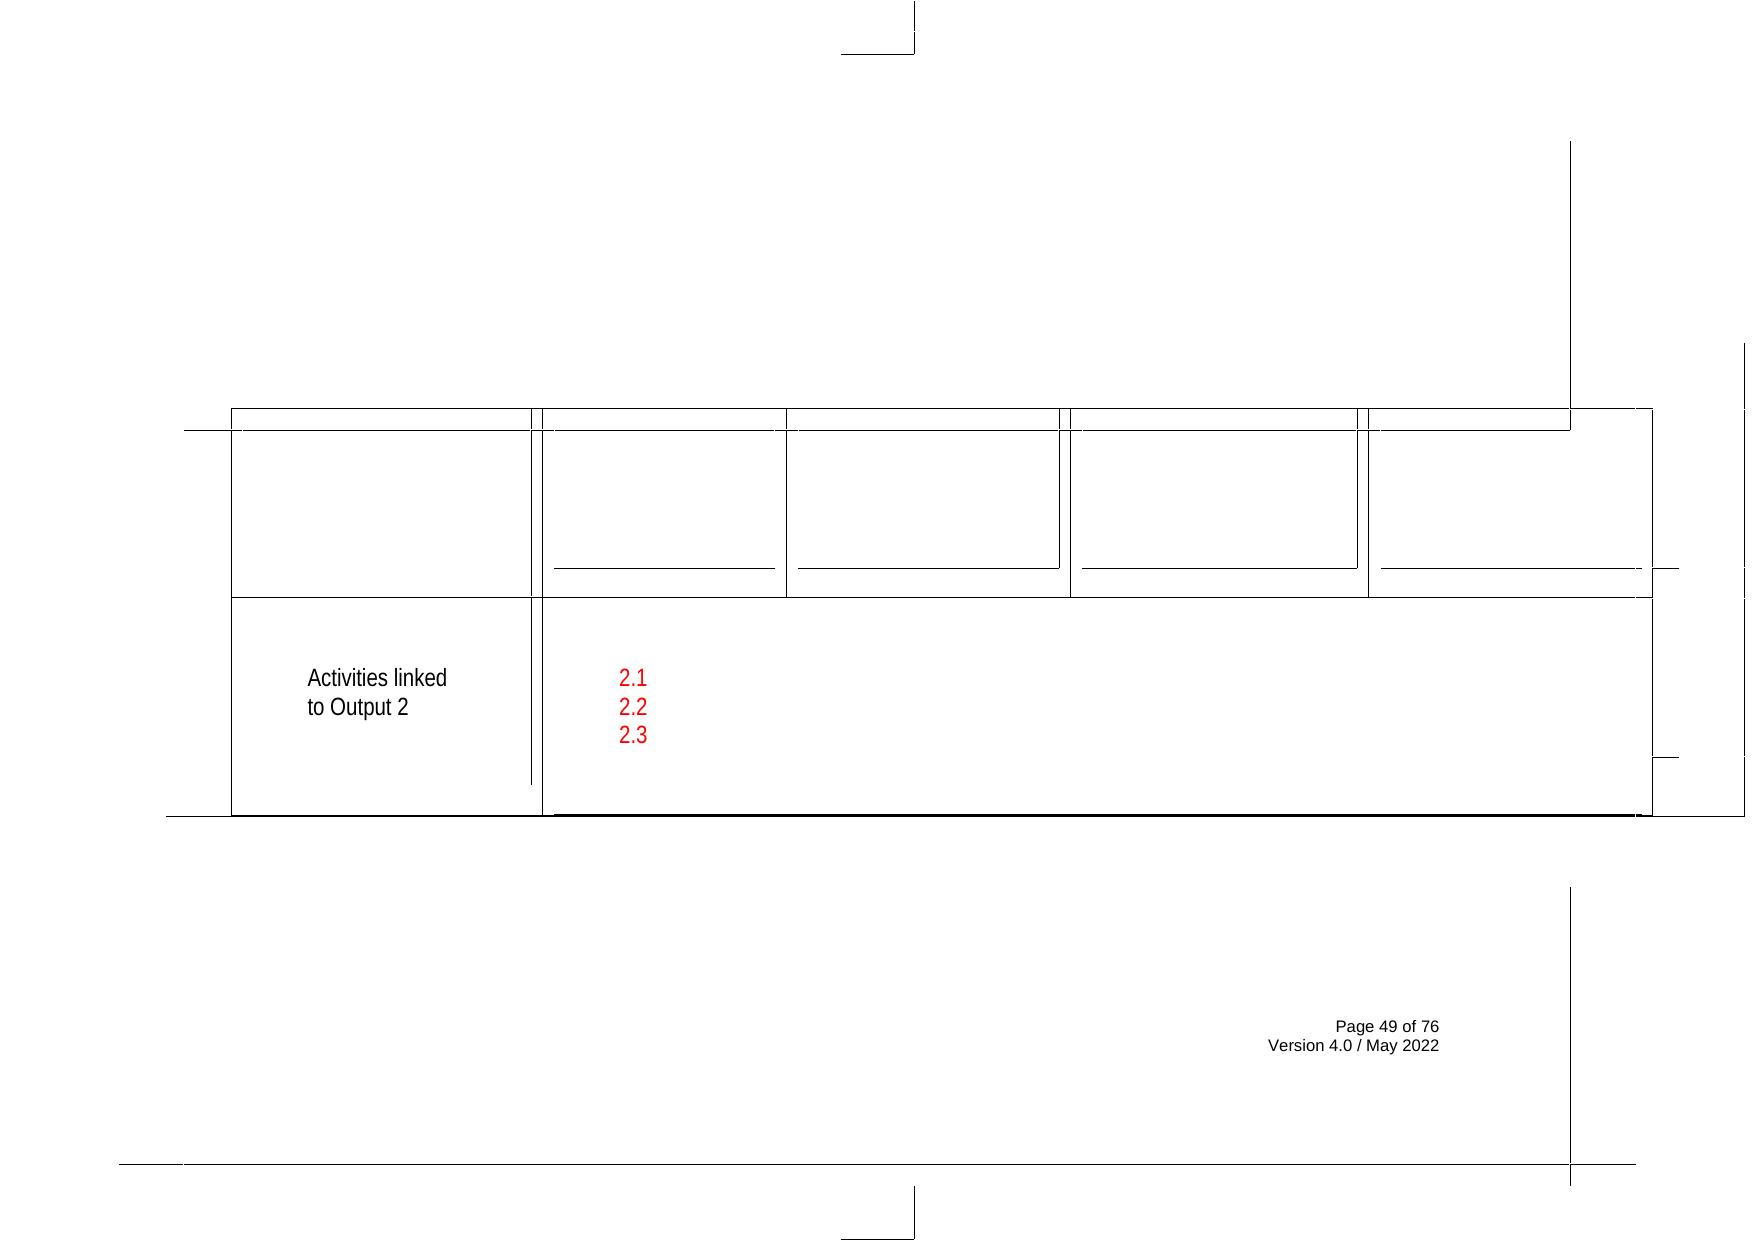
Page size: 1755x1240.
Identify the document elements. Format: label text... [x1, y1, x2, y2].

table_cell [532, 409, 542, 429]
table_cell [543, 598, 554, 814]
table_cell Activities linked to Output 2 [232, 598, 542, 814]
table_cell [543, 409, 554, 429]
table_cell [1653, 410, 1679, 567]
table_cell [799, 430, 1058, 567]
table_cell [1369, 409, 1380, 429]
table_cell [1636, 568, 1652, 597]
table_cell [1358, 409, 1368, 429]
table_cell [1369, 430, 1635, 597]
table_cell [1612, 410, 1635, 567]
table_cell [775, 409, 786, 429]
table_cell [232, 409, 242, 429]
table_cell [1071, 409, 1082, 429]
table_cell [1642, 410, 1652, 567]
table_cell [1071, 430, 1368, 597]
table_cell [1381, 410, 1569, 429]
table_cell [243, 430, 530, 596]
table_cell [1642, 599, 1652, 756]
table_cell [1083, 430, 1356, 567]
table_cell [555, 430, 774, 567]
table_cell [1653, 599, 1679, 756]
table_cell [1060, 409, 1070, 429]
table_cell 2.1 2.2 2.3 [555, 599, 1635, 813]
table_cell [1653, 758, 1679, 814]
table_cell [1636, 410, 1641, 567]
table_cell [555, 410, 774, 429]
table_cell [799, 410, 1058, 429]
table_cell [543, 430, 786, 597]
table_cell [787, 430, 1070, 597]
table_cell [232, 430, 242, 597]
table_cell [1642, 757, 1652, 814]
table_cell [1381, 410, 1611, 567]
table_cell [787, 409, 798, 429]
table_cell [1083, 410, 1356, 429]
table_cell [1636, 599, 1641, 756]
table_cell [243, 410, 530, 429]
table_cell [531, 430, 542, 597]
table_cell [1653, 569, 1679, 597]
